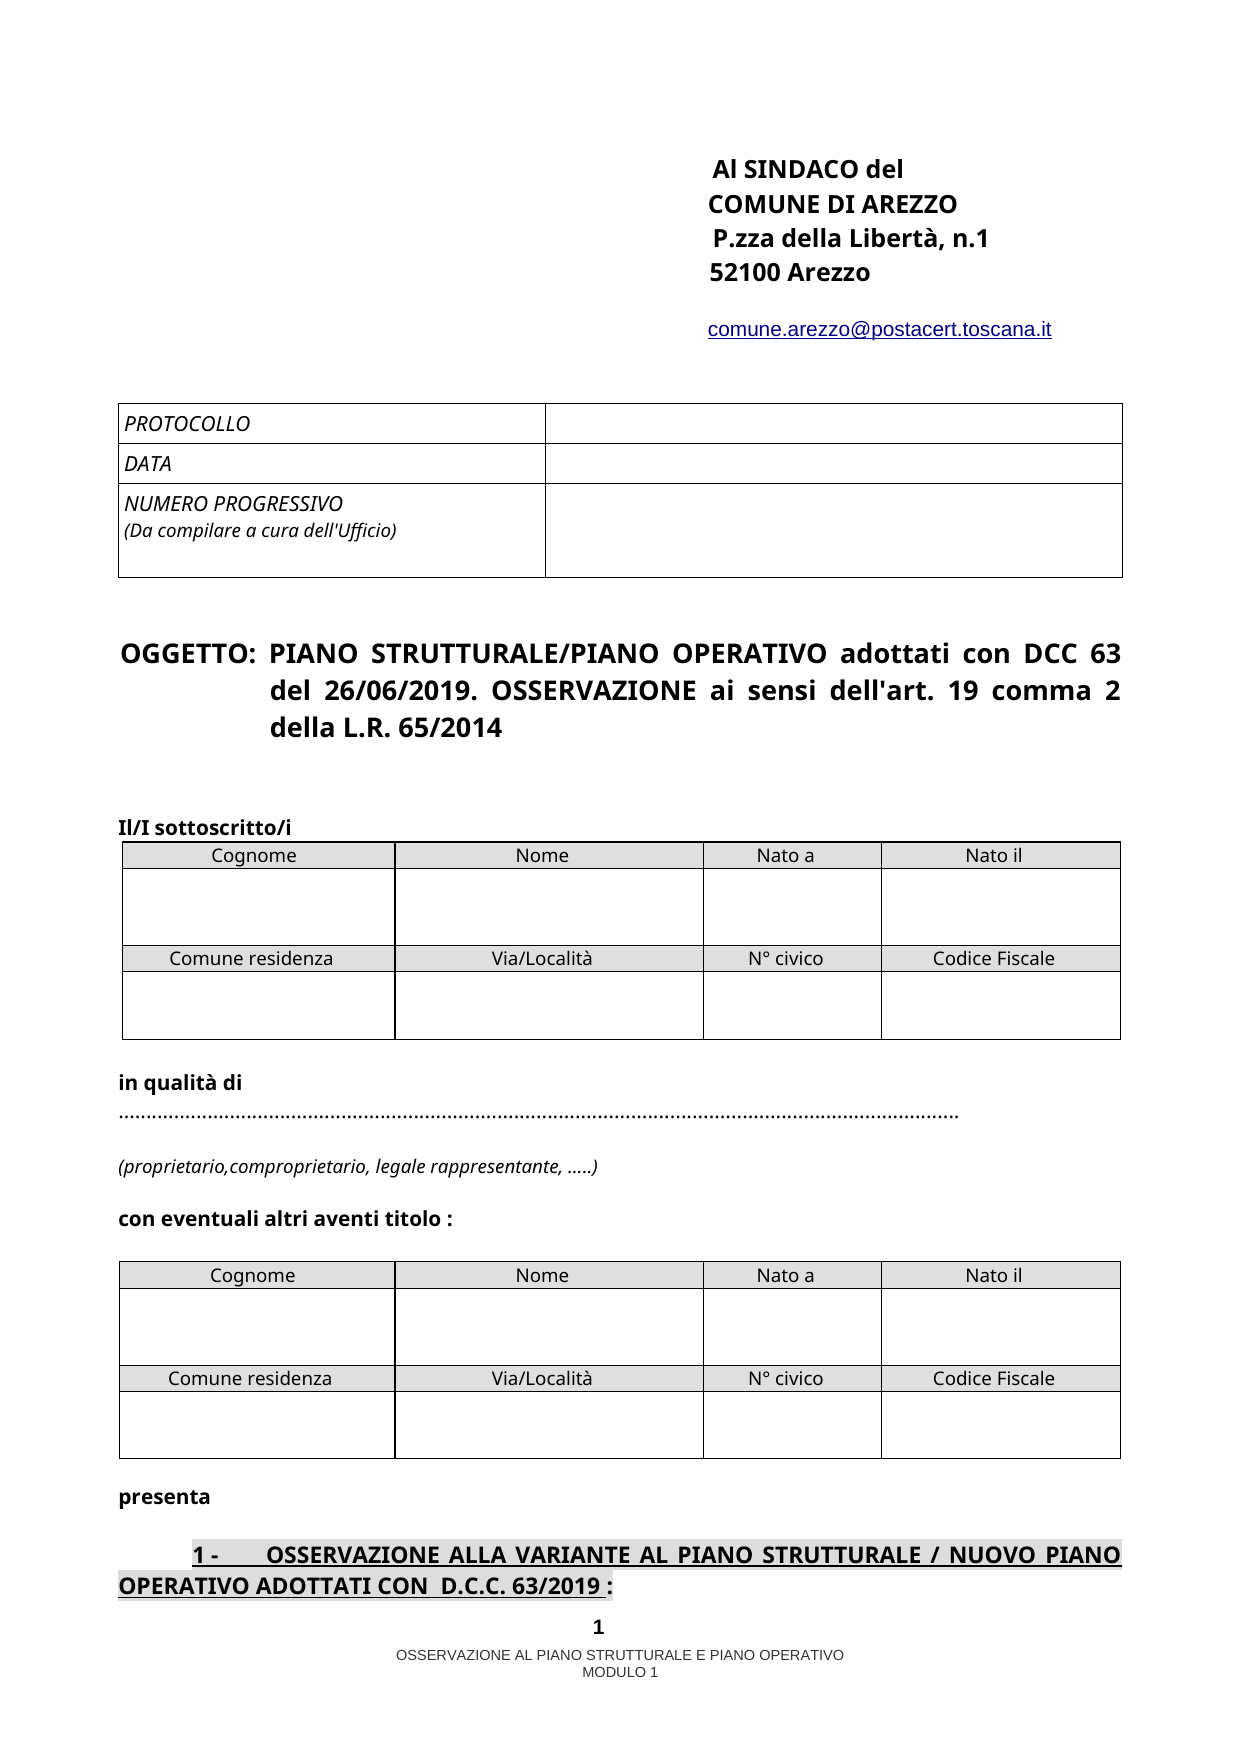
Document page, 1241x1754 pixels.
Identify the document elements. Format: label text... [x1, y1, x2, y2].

table_header [546, 404, 1122, 443]
table_cell [396, 1392, 703, 1458]
text in qualità di [118, 1068, 1122, 1096]
table_cell [120, 1392, 394, 1458]
table_cell Codice Fiscale [882, 1366, 1120, 1391]
table_cell [396, 1289, 703, 1364]
text con eventuali altri aventi titolo : [118, 1204, 1122, 1233]
table_cell Codice Fiscale [882, 946, 1120, 971]
table_cell [704, 1392, 881, 1458]
text P.zza della Libertà, n.1 [118, 220, 1122, 254]
table_cell [546, 444, 1122, 483]
text comune.arezzo@postacert.toscana.it [118, 317, 1122, 341]
subtitle COMUNE DI AREZZO [118, 186, 1122, 220]
table_cell N° civico [704, 1366, 881, 1391]
table_header PROTOCOLLO [119, 404, 545, 443]
table_header Nato il [882, 1262, 1120, 1288]
table_cell [882, 1289, 1120, 1364]
table_cell Comune residenza [120, 1366, 394, 1391]
text presenta [118, 1482, 1122, 1511]
table_cell [396, 869, 703, 945]
table_cell [120, 1289, 394, 1364]
subtitle 52100 Arezzo [118, 254, 1122, 288]
table_cell Comune residenza [123, 946, 394, 971]
table_header Nome [396, 843, 703, 868]
table_header Cognome [120, 1262, 394, 1288]
text ….................................................................................................................................................... [118, 1096, 1122, 1125]
table_cell Via/Località [396, 946, 703, 971]
table_cell [882, 1392, 1120, 1458]
table_cell [704, 869, 881, 945]
table_cell [882, 972, 1120, 1038]
table_cell [704, 1289, 881, 1364]
table_cell N° civico [704, 946, 881, 971]
table_cell Via/Località [396, 1366, 703, 1391]
text (proprietario,comproprietario, legale rappresentante, …..) [118, 1153, 1122, 1179]
text OGGETTO: PIANO STRUTTURALE/PIANO OPERATIVO adottati con DCC 63 del 26/06/2019. OSSERVAZIONE ai sensi dell'art. 19 comma 2 della L.R. 65/2014 [120, 634, 1122, 745]
table_header Nato a [704, 1262, 881, 1288]
table_header Nato a [704, 843, 881, 868]
table_cell [396, 972, 703, 1038]
text Il/I sottoscritto/i [118, 813, 1122, 841]
table_header Cognome [123, 843, 394, 868]
table_header Nome [396, 1262, 703, 1288]
table_cell [882, 869, 1120, 945]
table_cell [123, 972, 394, 1038]
table_header Nato il [882, 843, 1120, 868]
table_cell NUMERO PROGRESSIVO (Da compilare a cura dell'Ufficio) [119, 484, 545, 577]
table_cell [546, 484, 1122, 577]
table_cell [123, 869, 394, 945]
table_cell [704, 972, 881, 1038]
text 1 - OSSERVAZIONE ALLA VARIANTE AL PIANO STRUTTURALE / NUOVO PIANO OPERATIVO ADOTTATI CON D.C.C. 63/2019 : [118, 1539, 1122, 1601]
subtitle Al SINDACO del [118, 152, 1122, 186]
table_cell DATA [119, 444, 545, 483]
